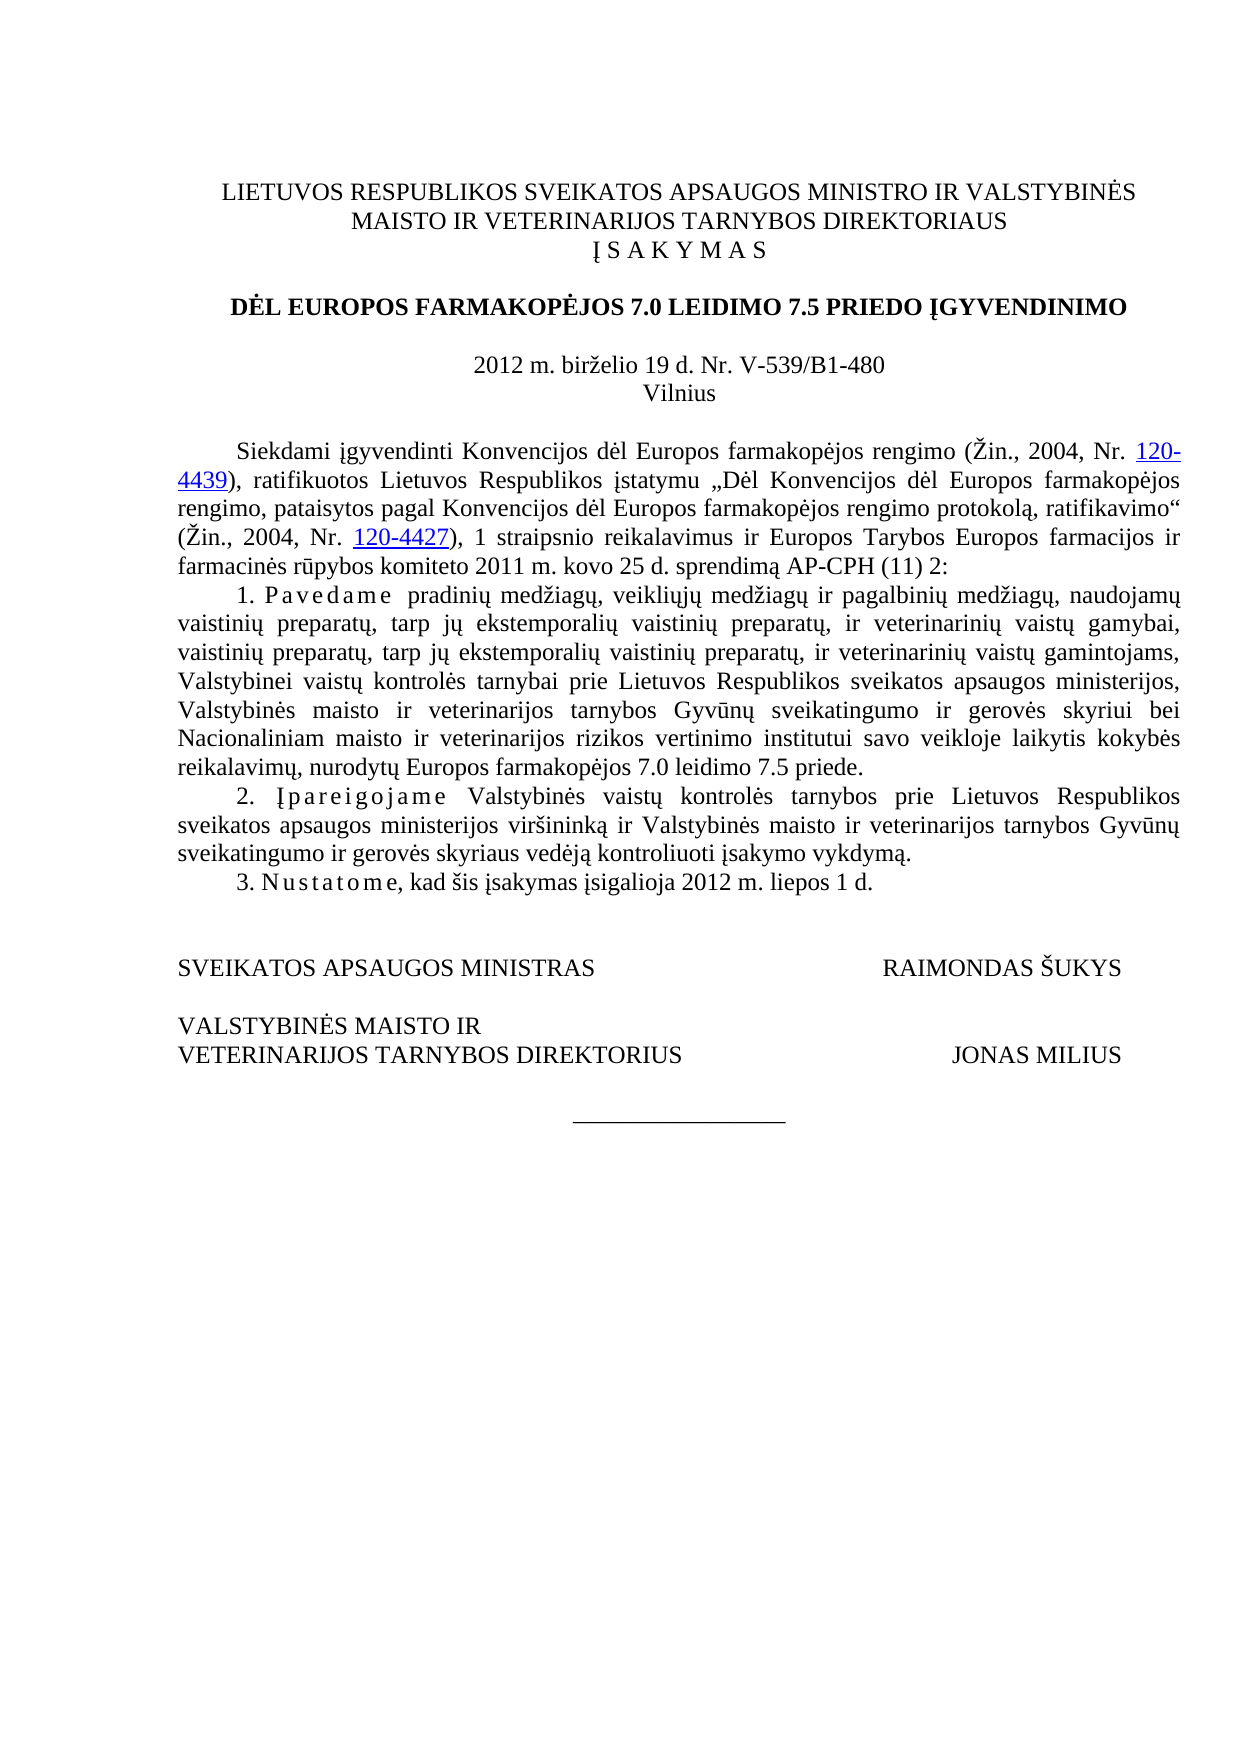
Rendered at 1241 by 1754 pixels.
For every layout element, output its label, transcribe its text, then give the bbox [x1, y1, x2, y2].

text Siekdami įgyvendinti Konvencijos dėl Europos farmakopėjos rengimo (Žin., 2004, Nr. 120-4439), ratifikuotos Lietuvos Respublikos įstatymu „Dėl Konvencijos dėl Europos farmakopėjos rengimo, pataisytos pagal Konvencijos dėl Europos farmakopėjos rengimo protokolą, ratifikavimo“ (Žin., 2004, Nr. 120-4427), 1 straipsnio reikalavimus ir Europos Tarybos Europos farmacijos ir farmacinės rūpybos komiteto 2011 m. kovo 25 d. sprendimą AP-CPH (11) 2: [177, 436, 1181, 580]
text 3. Nustatome, kad šis įsakymas įsigalioja 2012 m. liepos 1 d. [177, 867, 1181, 896]
text VETERINARIJOS TARNYBOS DIREKTORIUS JONAS MILIUS [177, 1040, 1181, 1068]
text 2. Įpareigojame Valstybinės vaistų kontrolės tarnybos prie Lietuvos Respublikos sveikatos apsaugos ministerijos viršininką ir Valstybinės maisto ir veterinarijos tarnybos Gyvūnų sveikatingumo ir gerovės skyriaus vedėją kontroliuoti įsakymo vykdymą. [177, 781, 1181, 867]
text LIETUVOS RESPUBLIKOS SVEIKATOS APSAUGOS MINISTRO IR VALSTYBINĖS MAISTO IR VETERINARIJOS TARNYBOS DIREKTORIAUS [177, 177, 1181, 235]
text Į S A K Y M A S [177, 235, 1181, 263]
text 2012 m. birželio 19 d. Nr. V-539/B1-480 [177, 350, 1181, 378]
text VALSTYBINĖS MAISTO IR [177, 1011, 1181, 1040]
text DĖL EUROPOS FARMAKOPĖJOS 7.0 leidimo 7.5 PRIEDO ĮGYVENDINIMO [177, 292, 1181, 321]
text SVEIKATOS APSAUGOS MINISTRAS RAIMONDAS ŠUKYS [177, 953, 1181, 982]
text Vilnius [177, 378, 1181, 407]
text _________________ [177, 1097, 1181, 1126]
text 1. Pavedame pradinių medžiagų, veikliųjų medžiagų ir pagalbinių medžiagų, naudojamų vaistinių preparatų, tarp jų ekstemporalių vaistinių preparatų, ir veterinarinių vaistų gamybai, vaistinių preparatų, tarp jų ekstemporalių vaistinių preparatų, ir veterinarinių vaistų gamintojams, Valstybinei vaistų kontrolės tarnybai prie Lietuvos Respublikos sveikatos apsaugos ministerijos, Valstybinės maisto ir veterinarijos tarnybos Gyvūnų sveikatingumo ir gerovės skyriui bei Nacionaliniam maisto ir veterinarijos rizikos vertinimo institutui savo veikloje laikytis kokybės reikalavimų, nurodytų Europos farmakopėjos 7.0 leidimo 7.5 priede. [177, 580, 1181, 781]
